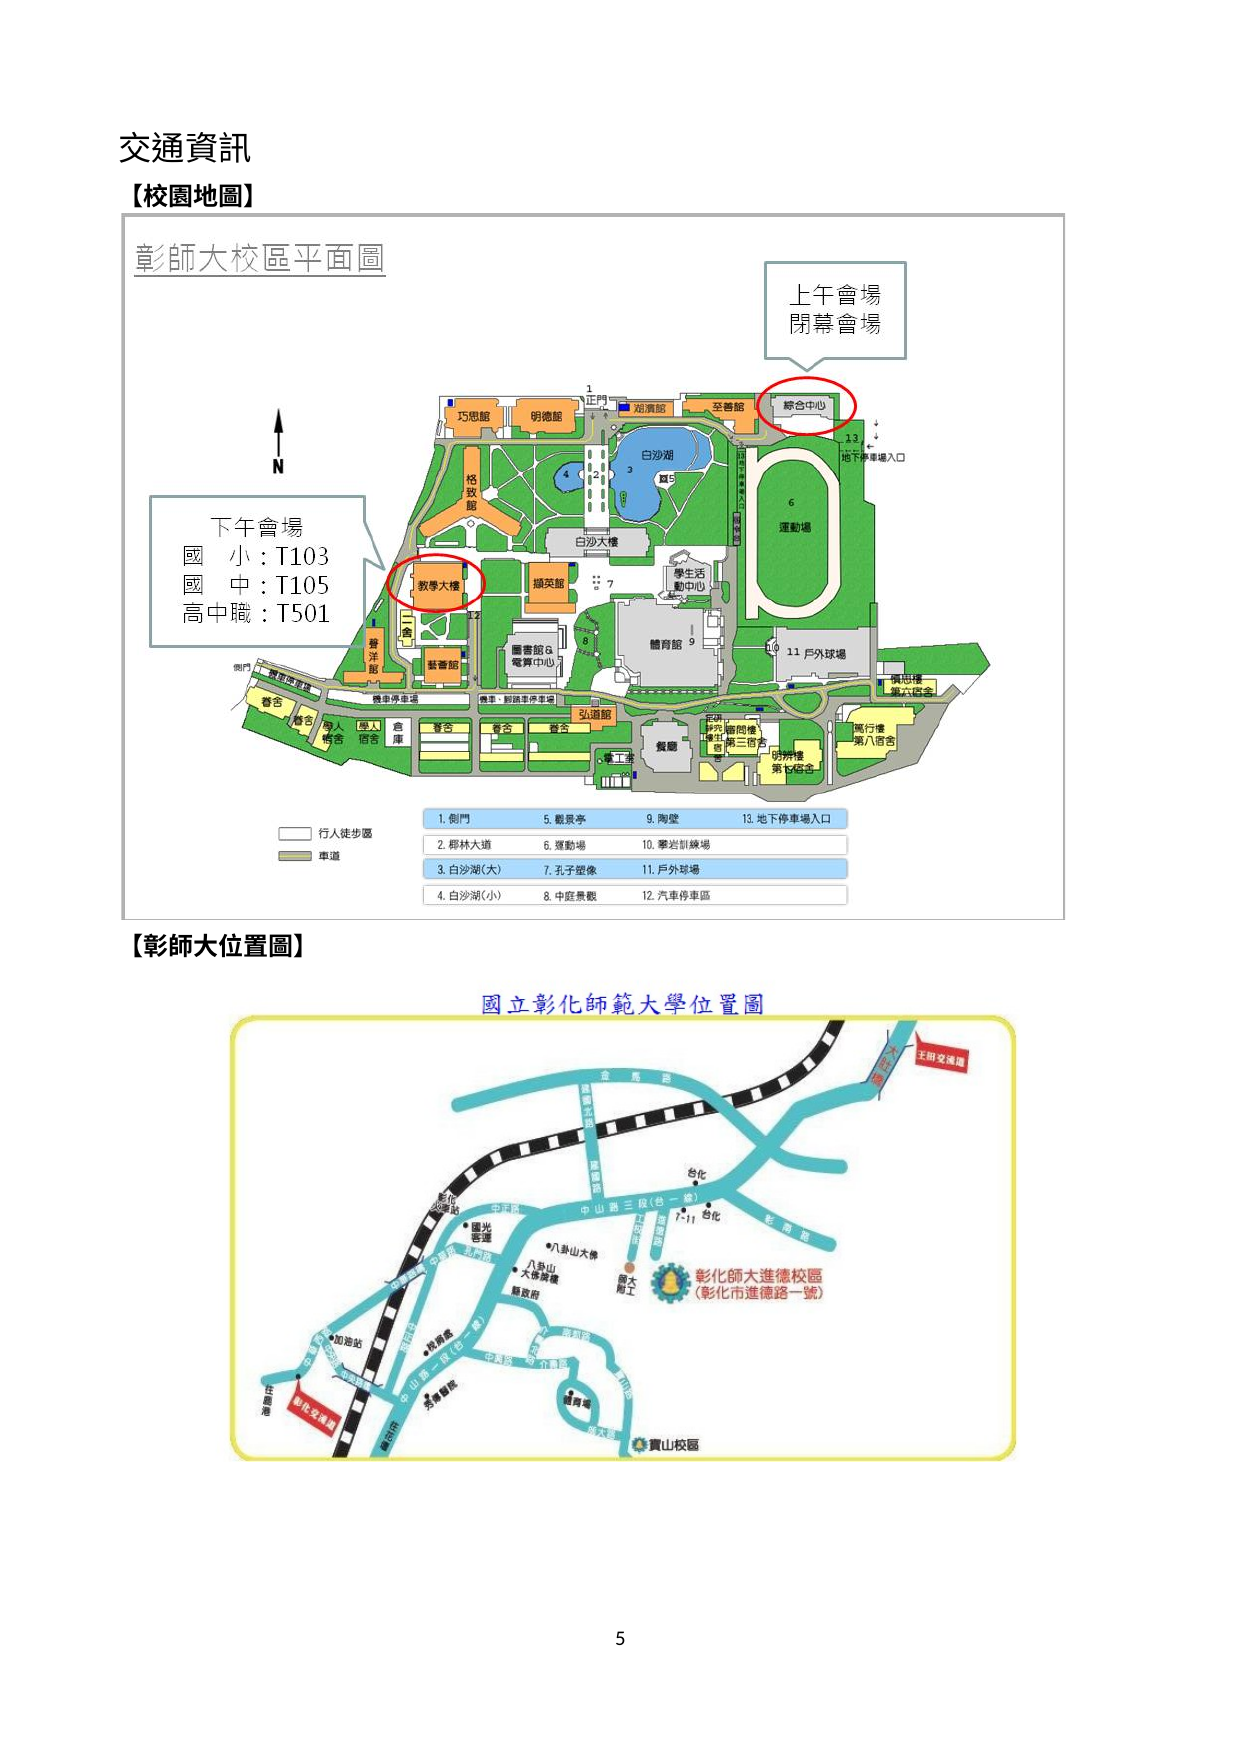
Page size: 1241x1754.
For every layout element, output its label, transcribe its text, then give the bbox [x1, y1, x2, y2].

picture [215, 963, 1027, 1462]
text 【校園地圖】 [118, 170, 1122, 207]
text 交通資訊 [118, 122, 1122, 170]
picture [121, 213, 1065, 920]
text 【彰師大位置圖】 [118, 920, 1122, 957]
